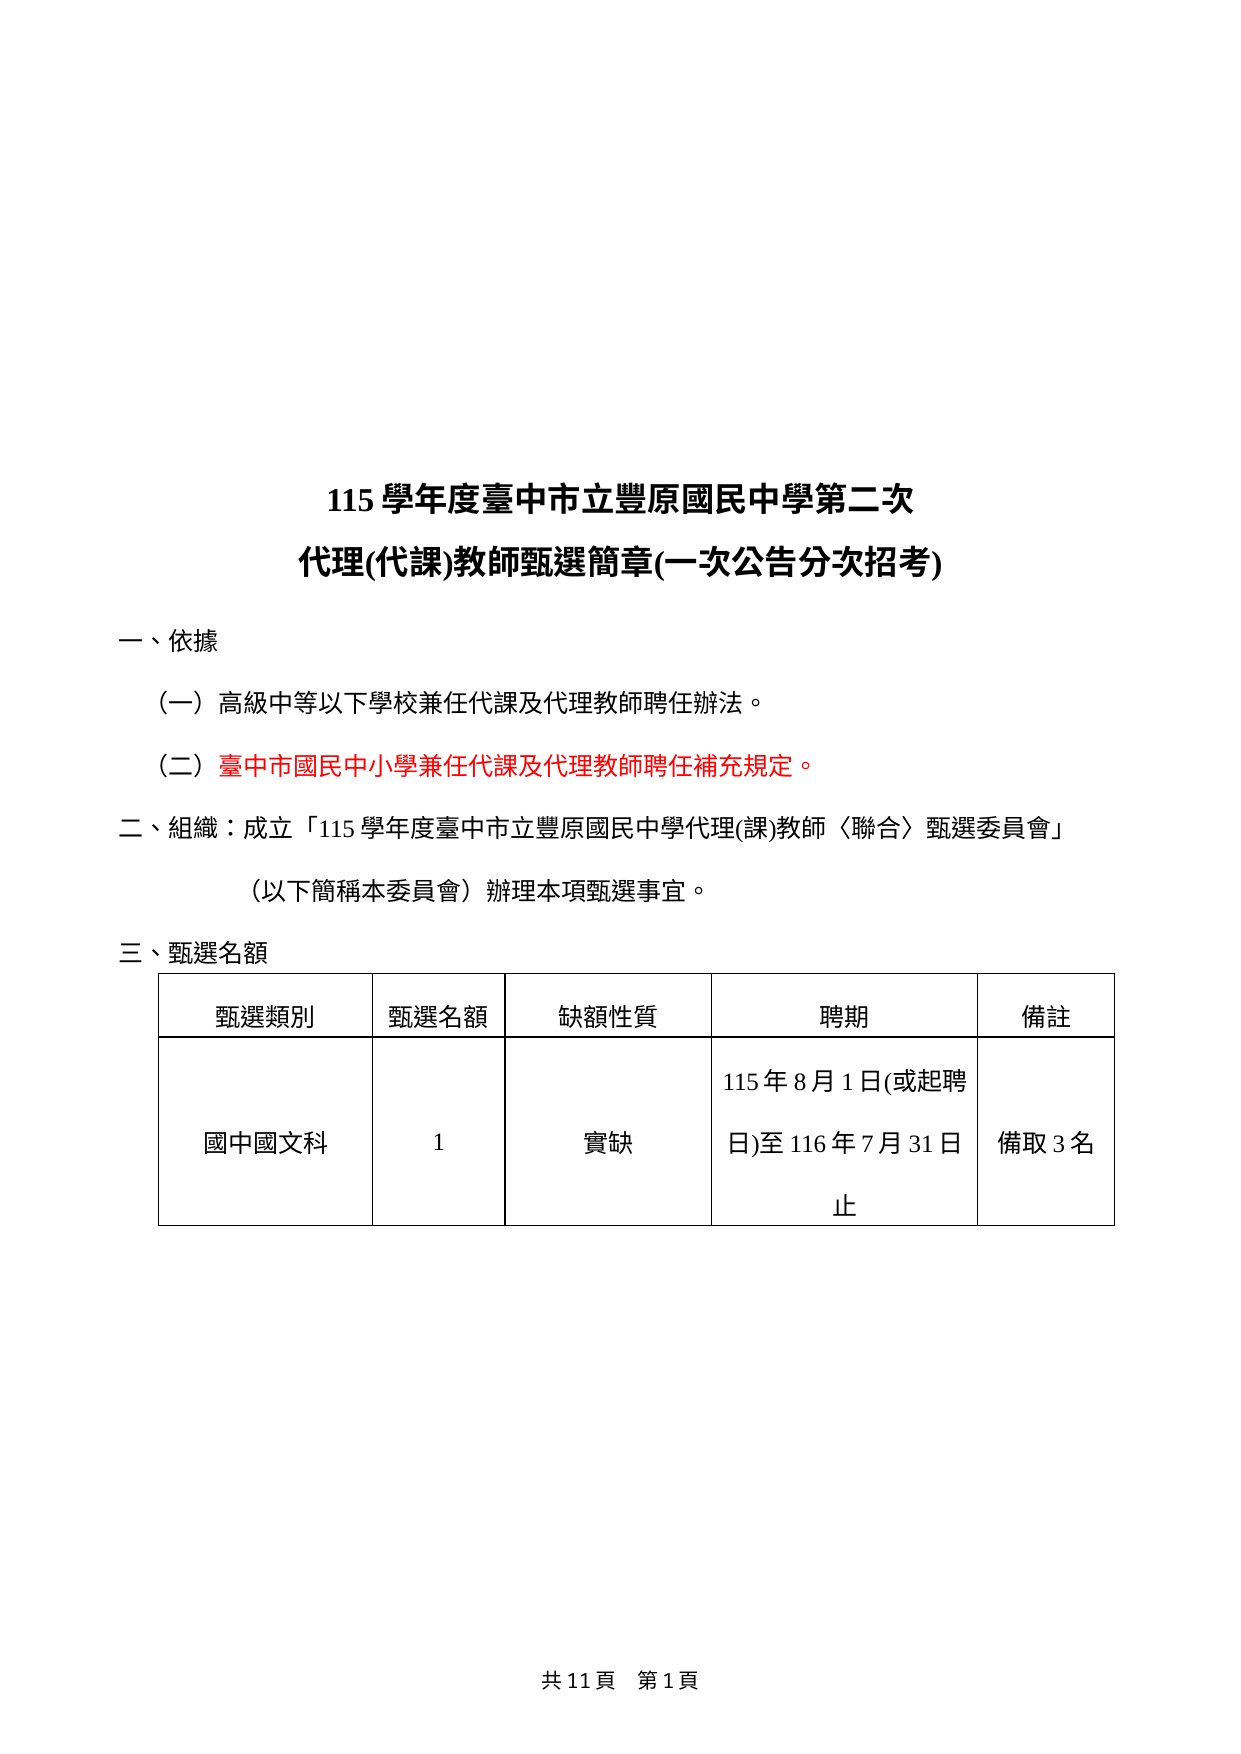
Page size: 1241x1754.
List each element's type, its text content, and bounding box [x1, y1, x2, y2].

text 代理(代課)教師甄選簡章(一次公告分次招考) [118, 518, 1122, 581]
table_header 缺額性質 [506, 974, 711, 1036]
text （二）臺中市國民中小學兼任代課及代理教師聘任補充規定。 [143, 723, 1122, 785]
table_cell 115年8月1日(或起聘日)至116年7月31日止 [712, 1038, 977, 1225]
text （一）高級中等以下學校兼任代課及代理教師聘任辦法。 [143, 660, 1122, 723]
table_header 甄選名額 [373, 974, 504, 1036]
table_cell 1 [373, 1038, 504, 1225]
text 115學年度臺中市立豐原國民中學第二次 [118, 456, 1122, 518]
table_header 聘期 [712, 974, 977, 1036]
table_cell 備取3名 [978, 1038, 1114, 1225]
table_cell 實缺 [506, 1038, 711, 1225]
table_header 備註 [978, 974, 1114, 1036]
table_cell 國中國文科 [159, 1038, 372, 1225]
table_header 甄選類別 [159, 974, 372, 1036]
text 二、組織：成立「115學年度臺中市立豐原國民中學代理(課)教師〈聯合〉甄選委員會」（以下簡稱本委員會）辦理本項甄選事宜。 [118, 785, 1122, 910]
text 一、依據 [118, 598, 1122, 660]
text 三、甄選名額 [118, 910, 1122, 973]
